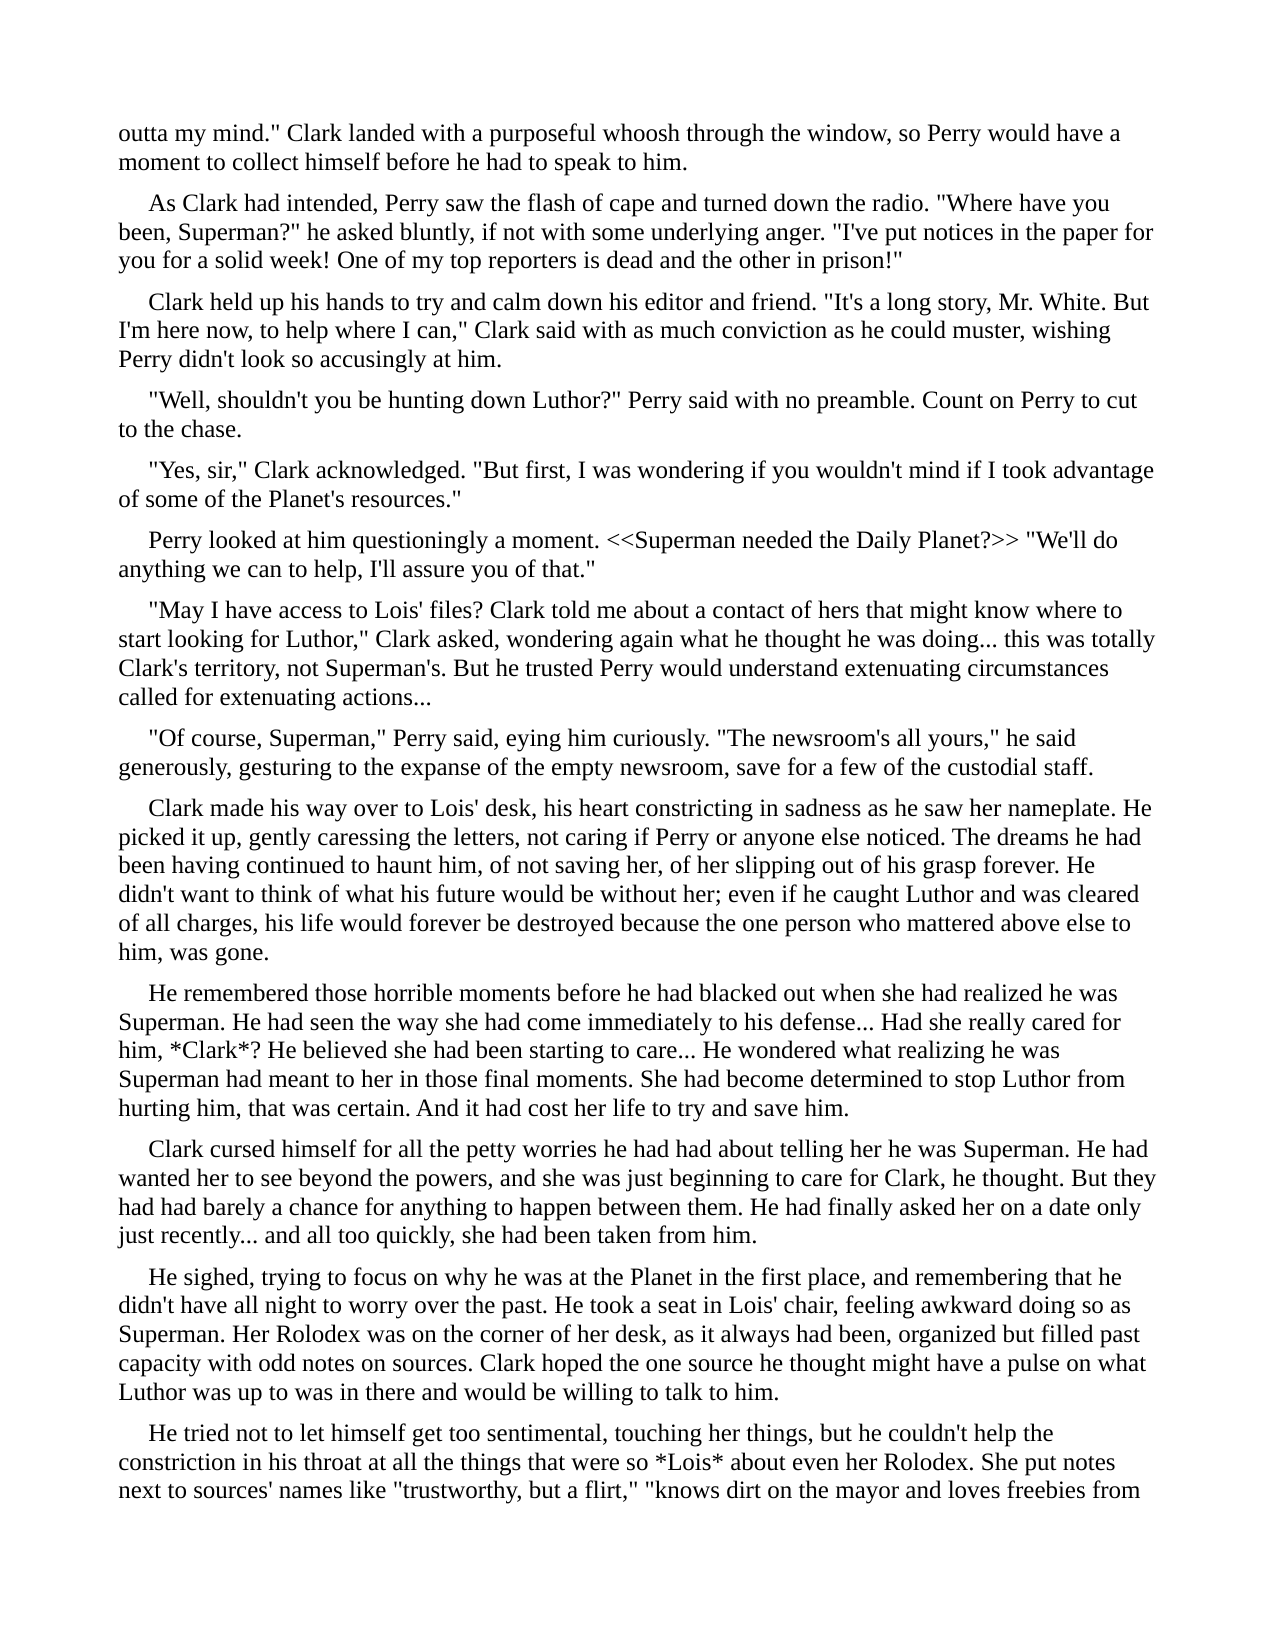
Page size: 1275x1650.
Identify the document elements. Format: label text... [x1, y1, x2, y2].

text He tried not to let himself get too sentimental, touching her things, but he couldn't help the constriction in his throat at all the things that were so *Lois* about even her Rolodex. She put notes next to sources' names like "trustworthy, but a flirt," "knows dirt on the mayor and loves freebies from [118, 1418, 1157, 1504]
text As Clark had intended, Perry saw the flash of cape and turned down the radio. "Where have you been, Superman?" he asked bluntly, if not with some underlying anger. "I've put notices in the paper for you for a solid week! One of my top reporters is dead and the other in prison!" [118, 188, 1157, 274]
text "Well, shouldn't you be hunting down Luthor?" Perry said with no preamble. Count on Perry to cut to the chase. [118, 386, 1157, 443]
text Clark made his way over to Lois' desk, his heart constricting in sadness as he saw her nameplate. He picked it up, gently caressing the letters, not caring if Perry or anyone else noticed. The dreams he had been having continued to haunt him, of not saving her, of her slipping out of his grasp forever. He didn't want to think of what his future would be without her; even if he caught Luthor and was cleared of all charges, his life would forever be destroyed because the one person who mattered above else to him, was gone. [118, 793, 1157, 966]
text He remembered those horrible moments before he had blacked out when she had realized he was Superman. He had seen the way she had come immediately to his defense... Had she really cared for him, *Clark*? He believed she had been starting to care... He wondered what realizing he was Superman had meant to her in those final moments. She had become determined to stop Luthor from hurting him, that was certain. And it had cost her life to try and save him. [118, 978, 1157, 1122]
text Clark cursed himself for all the petty worries he had had about telling her he was Superman. He had wanted her to see beyond the powers, and she was just beginning to care for Clark, he thought. But they had had barely a chance for anything to happen between them. He had finally asked her on a date only just recently... and all too quickly, she had been taken from him. [118, 1134, 1157, 1249]
text "Of course, Superman," Perry said, eying him curiously. "The newsroom's all yours," he said generously, gesturing to the expanse of the empty newsroom, save for a few of the custodial staff. [118, 723, 1157, 781]
text "Yes, sir," Clark acknowledged. "But first, I was wondering if you wouldn't mind if I took advantage of some of the Planet's resources." [118, 456, 1157, 513]
text Perry looked at him questioningly a moment. <<Superman needed the Daily Planet?>> "We'll do anything we can to help, I'll assure you of that." [118, 526, 1157, 583]
text "May I have access to Lois' files? Clark told me about a contact of hers that might know where to start looking for Luthor," Clark asked, wondering again what he thought he was doing... this was totally Clark's territory, not Superman's. But he trusted Perry would understand extenuating circumstances called for extenuating actions... [118, 596, 1157, 711]
text Clark held up his hands to try and calm down his editor and friend. "It's a long story, Mr. White. But I'm here now, to help where I can," Clark said with as much conviction as he could muster, wishing Perry didn't look so accusingly at him. [118, 287, 1157, 373]
text outta my mind." Clark landed with a purposeful whoosh through the window, so Perry would have a moment to collect himself before he had to speak to him. [118, 118, 1157, 176]
text He sighed, trying to focus on why he was at the Planet in the first place, and remembering that he didn't have all night to worry over the past. He took a seat in Lois' chair, feeling awkward doing so as Superman. Her Rolodex was on the corner of her desk, as it always had been, organized but filled past capacity with odd notes on sources. Clark hoped the one source he thought might have a pulse on what Luthor was up to was in there and would be willing to talk to him. [118, 1262, 1157, 1406]
